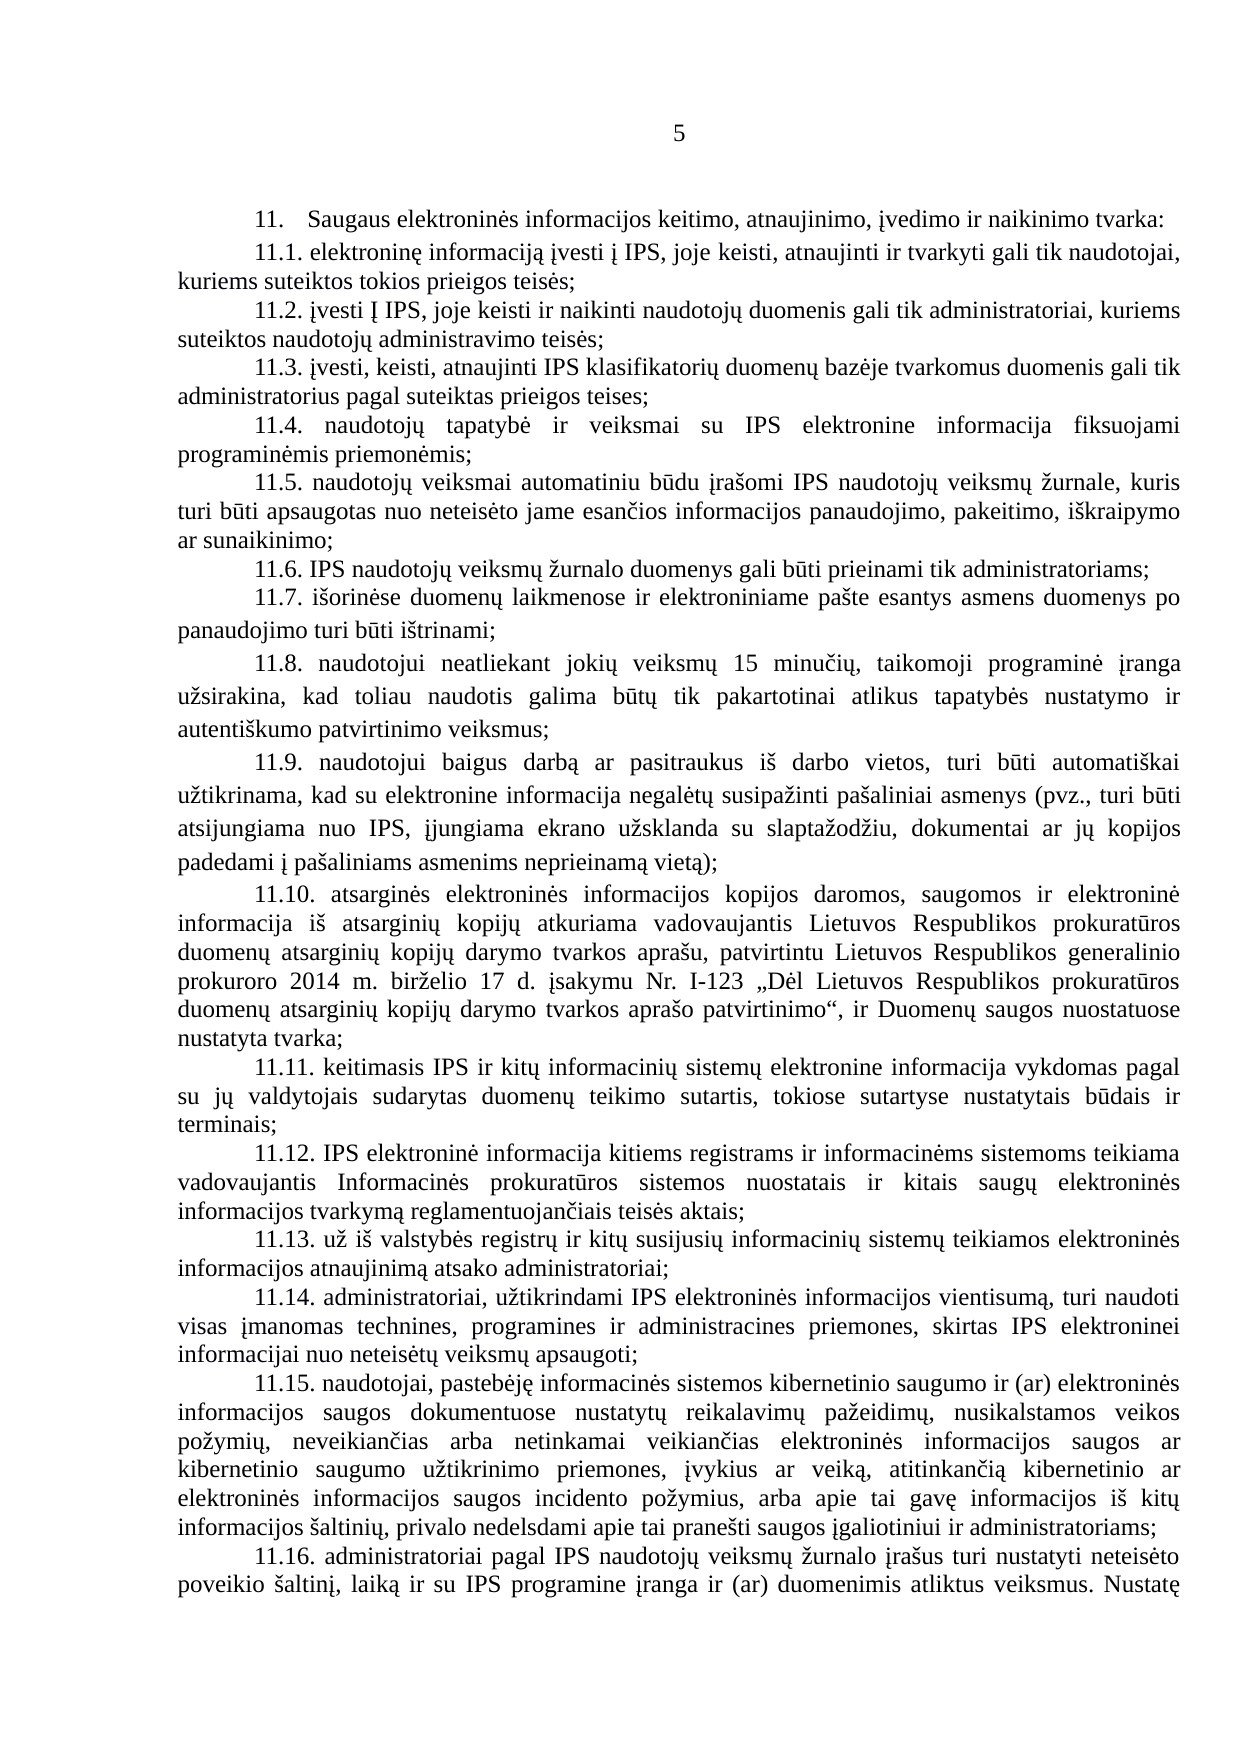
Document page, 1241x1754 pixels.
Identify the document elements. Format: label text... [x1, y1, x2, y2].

text 11.12. IPS elektroninė informacija kitiems registrams ir informacinėms sistemoms teikiama vadovaujantis Informacinės prokuratūros sistemos nuostatais ir kitais saugų elektroninės informacijos tvarkymą reglamentuojančiais teisės aktais; [177, 1138, 1181, 1224]
text 11.16. administratoriai pagal IPS naudotojų veiksmų žurnalo įrašus turi nustatyti neteisėto poveikio šaltinį, laiką ir su IPS programine įranga ir (ar) duomenimis atliktus veiksmus. Nustatę [177, 1541, 1181, 1598]
text 11.2. įvesti Į IPS, joje keisti ir naikinti naudotojų duomenis gali tik administratoriai, kuriems suteiktos naudotojų administravimo teisės; [177, 295, 1181, 352]
text 11.14. administratoriai, užtikrindami IPS elektroninės informacijos vientisumą, turi naudoti visas įmanomas technines, programines ir administracines priemones, skirtas IPS elektroninei informacijai nuo neteisėtų veiksmų apsaugoti; [177, 1282, 1181, 1368]
text 11.11. keitimasis IPS ir kitų informacinių sistemų elektronine informacija vykdomas pagal su jų valdytojais sudarytas duomenų teikimo sutartis, tokiose sutartyse nustatytais būdais ir terminais; [177, 1052, 1181, 1138]
text 11.5. naudotojų veiksmai automatiniu būdu įrašomi IPS naudotojų veiksmų žurnale, kuris turi būti apsaugotas nuo neteisėto jame esančios informacijos panaudojimo, pakeitimo, iškraipymo ar sunaikinimo; [177, 467, 1181, 554]
text 11.1. elektroninę informaciją įvesti į IPS, joje keisti, atnaujinti ir tvarkyti gali tik naudotojai, kuriems suteiktos tokios prieigos teisės; [177, 237, 1181, 295]
text 11.8. naudotojui neatliekant jokių veiksmų 15 minučių, taikomoji programinė įranga užsirakina, kad toliau naudotis galima būtų tik pakartotinai atlikus tapatybės nustatymo ir autentiškumo patvirtinimo veiksmus; [177, 648, 1181, 743]
text 11.9. naudotojui baigus darbą ar pasitraukus iš darbo vietos, turi būti automatiškai užtikrinama, kad su elektronine informacija negalėtų susipažinti pašaliniai asmenys (pvz., turi būti atsijungiama nuo IPS, įjungiama ekrano užsklanda su slaptažodžiu, dokumentai ar jų kopijos padedami į pašaliniams asmenims neprieinamą vietą); [177, 747, 1181, 875]
text 11. Saugaus elektroninės informacijos keitimo, atnaujinimo, įvedimo ir naikinimo tvarka: [177, 204, 1181, 233]
text 11.4. naudotojų tapatybė ir veiksmai su IPS elektronine informacija fiksuojami programinėmis priemonėmis; [177, 410, 1181, 467]
text 11.7. išorinėse duomenų laikmenose ir elektroniniame pašte esantys asmens duomenys po panaudojimo turi būti ištrinami; [177, 582, 1181, 644]
text 11.13. už iš valstybės registrų ir kitų susijusių informacinių sistemų teikiamos elektroninės informacijos atnaujinimą atsako administratoriai; [177, 1224, 1181, 1282]
text 11.10. atsarginės elektroninės informacijos kopijos daromos, saugomos ir elektroninė informacija iš atsarginių kopijų atkuriama vadovaujantis Lietuvos Respublikos prokuratūros duomenų atsarginių kopijų darymo tvarkos aprašu, patvirtintu Lietuvos Respublikos generalinio prokuroro 2014 m. birželio 17 d. įsakymu Nr. I-123 „Dėl Lietuvos Respublikos prokuratūros duomenų atsarginių kopijų darymo tvarkos aprašo patvirtinimo“, ir Duomenų saugos nuostatuose nustatyta tvarka; [177, 879, 1181, 1052]
text 11.6. IPS naudotojų veiksmų žurnalo duomenys gali būti prieinami tik administratoriams; [177, 554, 1181, 582]
text 11.15. naudotojai, pastebėję informacinės sistemos kibernetinio saugumo ir (ar) elektroninės informacijos saugos dokumentuose nustatytų reikalavimų pažeidimų, nusikalstamos veikos požymių, neveikiančias arba netinkamai veikiančias elektroninės informacijos saugos ar kibernetinio saugumo užtikrinimo priemones, įvykius ar veiką, atitinkančią kibernetinio ar elektroninės informacijos saugos incidento požymius, arba apie tai gavę informacijos iš kitų informacijos šaltinių, privalo nedelsdami apie tai pranešti saugos įgaliotiniui ir administratoriams; [177, 1368, 1181, 1541]
text 11.3. įvesti, keisti, atnaujinti IPS klasifikatorių duomenų bazėje tvarkomus duomenis gali tik administratorius pagal suteiktas prieigos teises; [177, 352, 1181, 410]
